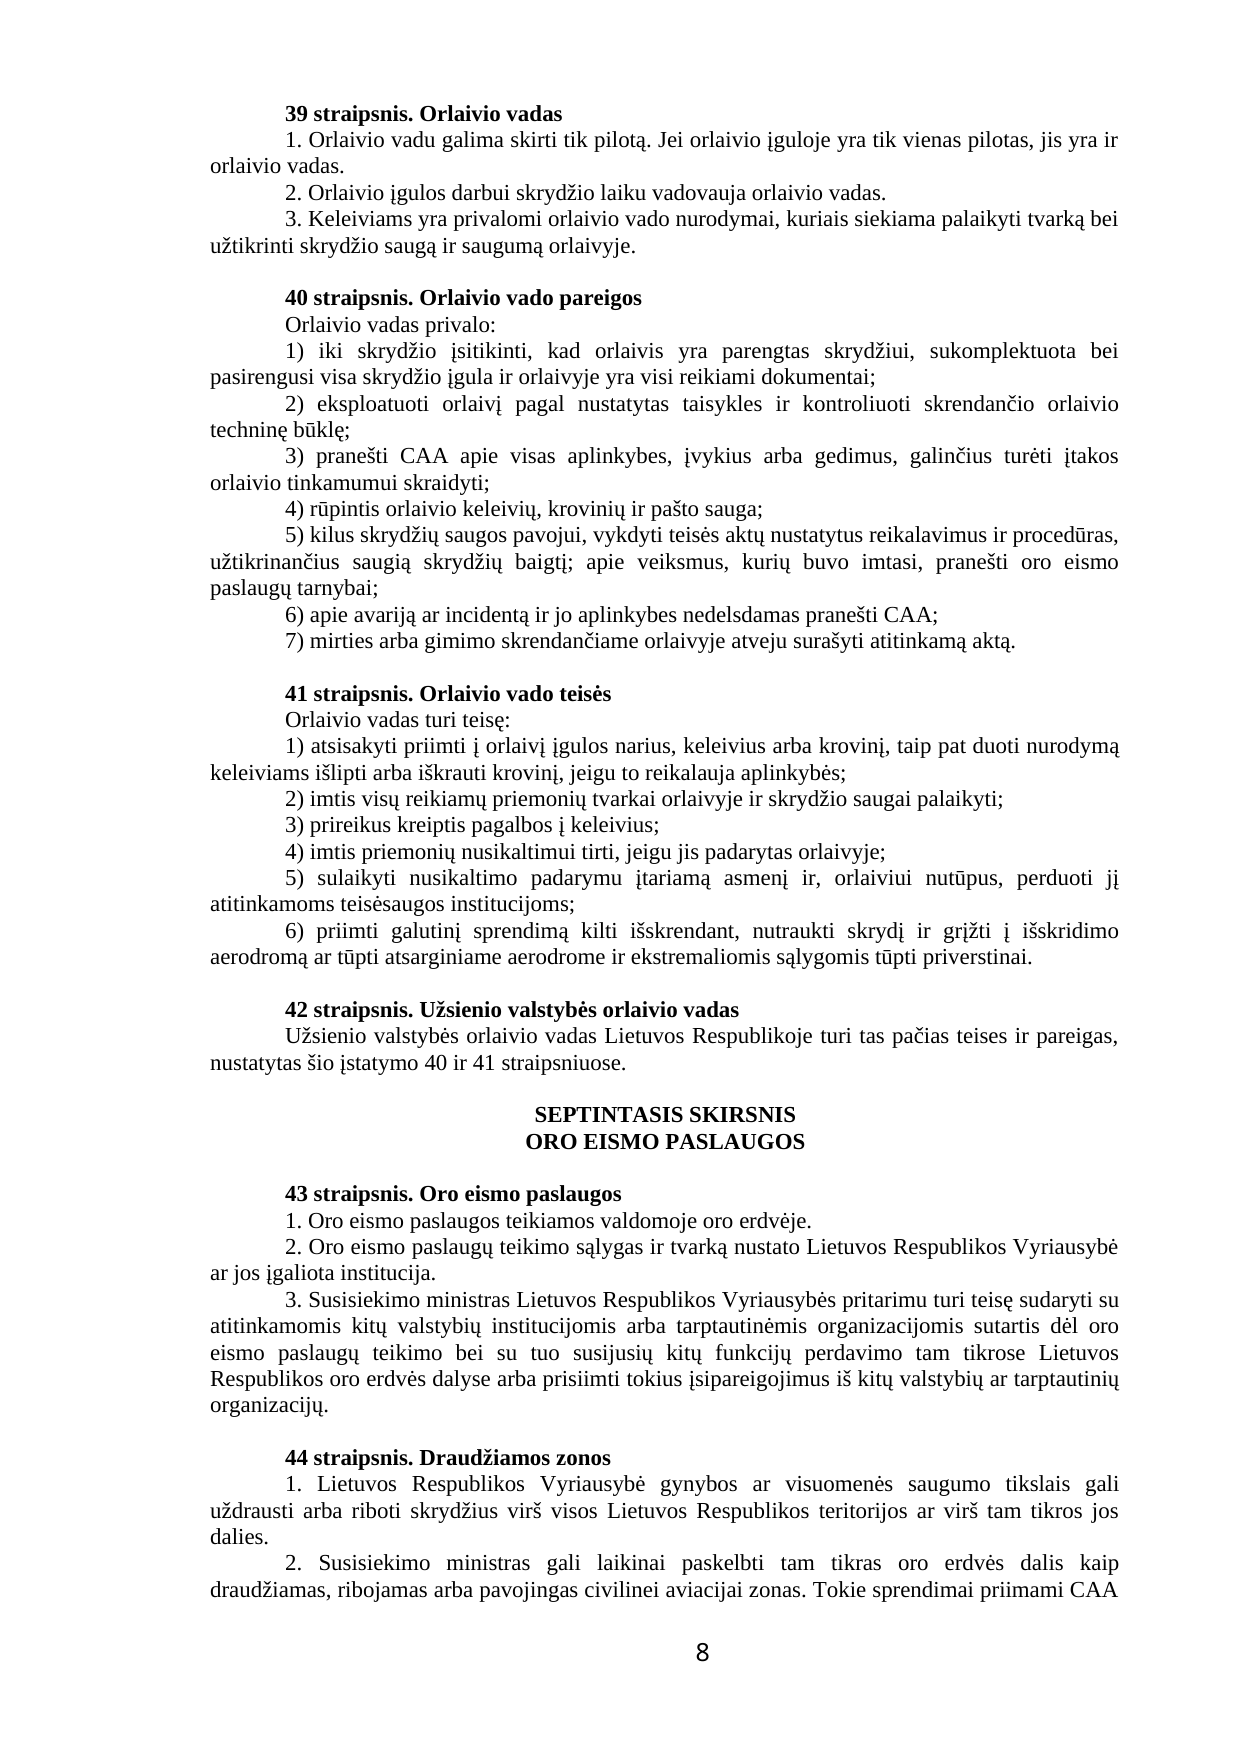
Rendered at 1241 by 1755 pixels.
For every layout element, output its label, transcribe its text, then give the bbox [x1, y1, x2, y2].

text 3. Susisiekimo ministras Lietuvos Respublikos Vyriausybės pritarimu turi teisę sudaryti su atitinkamomis kitų valstybių institucijomis arba tarptautinėmis organizacijomis sutartis dėl oro eismo paslaugų teikimo bei su tuo susijusių kitų funkcijų perdavimo tam tikrose Lietuvos Respublikos oro erdvės dalyse arba prisiimti tokius įsipareigojimus iš kitų valstybių ar tarptautinių organizacijų. [210, 1286, 1120, 1418]
text 40 straipsnis. Orlaivio vado pareigos [210, 284, 1120, 311]
text 4) imtis priemonių nusikaltimui tirti, jeigu jis padarytas orlaivyje; [210, 838, 1120, 864]
text 5) sulaikyti nusikaltimo padarymu įtariamą asmenį ir, orlaiviui nutūpus, perduoti jį atitinkamoms teisėsaugos institucijoms; [210, 864, 1120, 917]
text 43 straipsnis. Oro eismo paslaugos [210, 1180, 1120, 1207]
text 6) apie avariją ar incidentą ir jo aplinkybes nedelsdamas pranešti CAA; [210, 601, 1120, 627]
text Orlaivio vadas turi teisę: [210, 706, 1120, 732]
text Užsienio valstybės orlaivio vadas Lietuvos Respublikoje turi tas pačias teises ir pareigas, nustatytas šio įstatymo 40 ir 41 straipsniuose. [210, 1022, 1120, 1075]
text 2. Orlaivio įgulos darbui skrydžio laiku vadovauja orlaivio vadas. [210, 179, 1120, 205]
text 7) mirties arba gimimo skrendančiame orlaivyje atveju surašyti atitinkamą aktą. [210, 627, 1120, 653]
text 42 straipsnis. Užsienio valstybės orlaivio vadas [210, 996, 1120, 1022]
text 2) eksploatuoti orlaivį pagal nustatytas taisykles ir kontroliuoti skrendančio orlaivio techninę būklę; [210, 390, 1120, 442]
text 41 straipsnis. Orlaivio vado teisės [210, 680, 1120, 706]
text 5) kilus skrydžių saugos pavojui, vykdyti teisės aktų nustatytus reikalavimus ir procedūras, užtikrinančius saugią skrydžių baigtį; apie veiksmus, kurių buvo imtasi, pranešti oro eismo paslaugų tarnybai; [210, 522, 1120, 601]
text 1. Oro eismo paslaugos teikiamos valdomoje oro erdvėje. [210, 1207, 1120, 1233]
text 44 straipsnis. Draudžiamos zonos [210, 1444, 1120, 1470]
text 6) priimti galutinį sprendimą kilti išskrendant, nutraukti skrydį ir grįžti į išskridimo aerodromą ar tūpti atsarginiame aerodrome ir ekstremaliomis sąlygomis tūpti priverstinai. [210, 917, 1120, 969]
text 39 straipsnis. Orlaivio vadas [210, 100, 1120, 126]
text SEPTINTASIS SKIRSNIS [210, 1101, 1120, 1128]
text ORO EISMO PASLAUGOS [210, 1128, 1120, 1154]
text 3. Keleiviams yra privalomi orlaivio vado nurodymai, kuriais siekiama palaikyti tvarką bei užtikrinti skrydžio saugą ir saugumą orlaivyje. [210, 205, 1120, 258]
text Orlaivio vadas privalo: [210, 311, 1120, 337]
text 2. Oro eismo paslaugų teikimo sąlygas ir tvarką nustato Lietuvos Respublikos Vyriausybė ar jos įgaliota institucija. [210, 1233, 1120, 1286]
text 1) iki skrydžio įsitikinti, kad orlaivis yra parengtas skrydžiui, sukomplektuota bei pasirengusi visa skrydžio įgula ir orlaivyje yra visi reikiami dokumentai; [210, 337, 1120, 390]
text 2) imtis visų reikiamų priemonių tvarkai orlaivyje ir skrydžio saugai palaikyti; [210, 785, 1120, 811]
text 4) rūpintis orlaivio keleivių, krovinių ir pašto sauga; [210, 495, 1120, 522]
text 1. Lietuvos Respublikos Vyriausybė gynybos ar visuomenės saugumo tikslais gali uždrausti arba riboti skrydžius virš visos Lietuvos Respublikos teritorijos ar virš tam tikros jos dalies. [210, 1470, 1120, 1549]
text 3) pranešti CAA apie visas aplinkybes, įvykius arba gedimus, galinčius turėti įtakos orlaivio tinkamumui skraidyti; [210, 442, 1120, 495]
text 1. Orlaivio vadu galima skirti tik pilotą. Jei orlaivio įguloje yra tik vienas pilotas, jis yra ir orlaivio vadas. [210, 126, 1120, 179]
text 2. Susisiekimo ministras gali laikinai paskelbti tam tikras oro erdvės dalis kaip draudžiamas, ribojamas arba pavojingas civilinei aviacijai zonas. Tokie sprendimai priimami CAA [210, 1549, 1120, 1602]
text 1) atsisakyti priimti į orlaivį įgulos narius, keleivius arba krovinį, taip pat duoti nurodymą keleiviams išlipti arba iškrauti krovinį, jeigu to reikalauja aplinkybės; [210, 732, 1120, 785]
text 3) prireikus kreiptis pagalbos į keleivius; [210, 811, 1120, 838]
